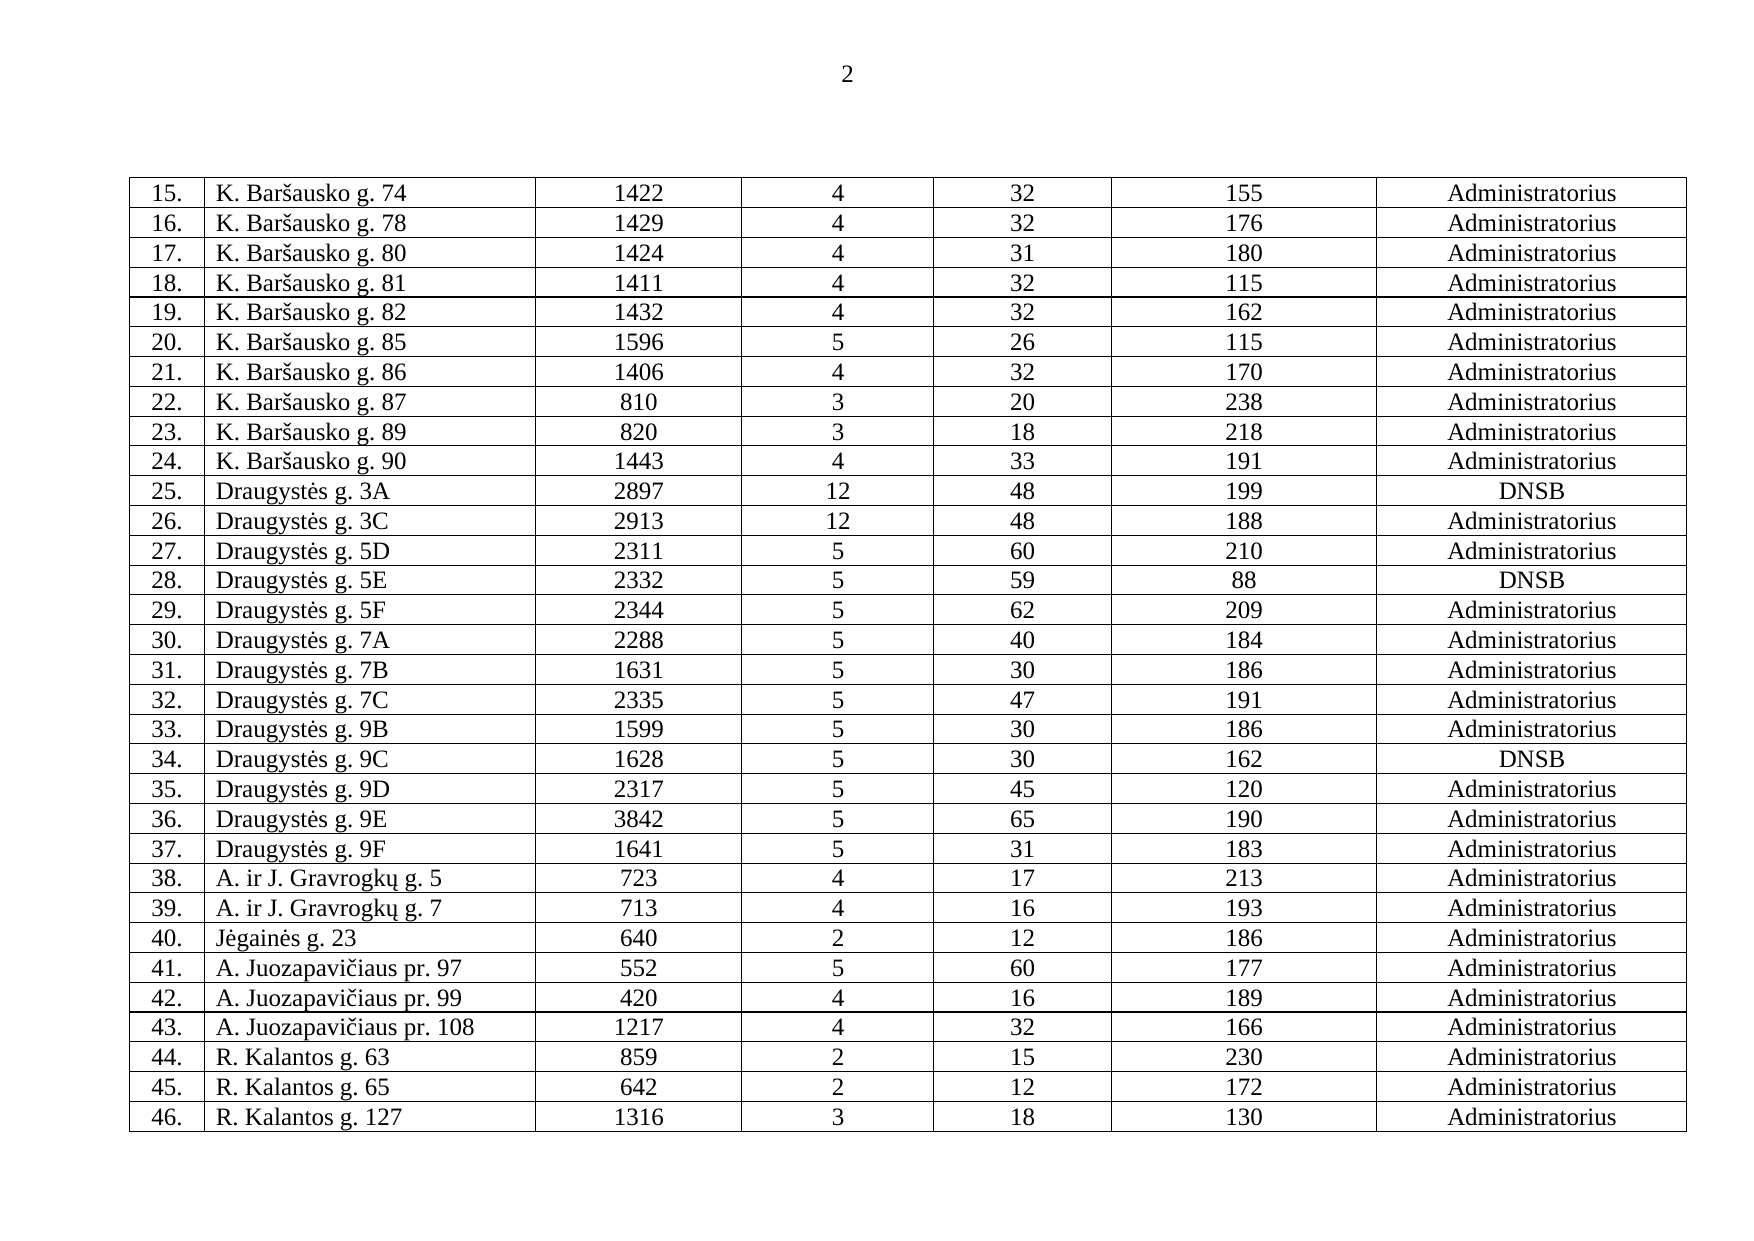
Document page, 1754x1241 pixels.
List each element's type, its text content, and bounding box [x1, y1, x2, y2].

table_cell 1422 [536, 178, 741, 207]
table_cell Administratorius [1377, 1072, 1686, 1101]
table_cell 191 [1112, 685, 1376, 713]
table_cell 4 [742, 238, 933, 267]
table_cell 12 [934, 1072, 1111, 1101]
table_cell A. ir J. Gravrogkų g. 5 [205, 864, 535, 892]
table_cell 20. [130, 327, 204, 356]
table_cell 30. [130, 625, 204, 654]
table_cell 65 [934, 804, 1111, 833]
table_cell 1628 [536, 744, 741, 773]
table_cell Administratorius [1377, 298, 1686, 326]
table_cell 420 [536, 983, 741, 1011]
table_cell 5 [742, 595, 933, 624]
table_cell 19. [130, 298, 204, 326]
table_cell 1432 [536, 298, 741, 326]
table_cell K. Baršausko g. 89 [205, 417, 535, 445]
table_cell 2332 [536, 566, 741, 594]
table_cell 26 [934, 327, 1111, 356]
table_cell 40 [934, 625, 1111, 654]
table_cell 4 [742, 178, 933, 207]
table_cell 5 [742, 953, 933, 982]
table_cell Administratorius [1377, 953, 1686, 982]
table_cell 2913 [536, 506, 741, 535]
table_cell 32. [130, 685, 204, 713]
table_cell 16 [934, 893, 1111, 922]
table_cell Administratorius [1377, 178, 1686, 207]
table_cell 191 [1112, 446, 1376, 475]
table_cell 5 [742, 715, 933, 743]
table_cell 5 [742, 774, 933, 803]
table_cell 32 [934, 268, 1111, 296]
table_cell 28. [130, 566, 204, 594]
table_cell 12 [742, 506, 933, 535]
table_cell Draugystės g. 3C [205, 506, 535, 535]
table_cell 186 [1112, 655, 1376, 684]
table_cell Draugystės g. 9C [205, 744, 535, 773]
table_cell 1443 [536, 446, 741, 475]
table_cell 5 [742, 685, 933, 713]
table_cell 186 [1112, 923, 1376, 952]
table_cell 115 [1112, 327, 1376, 356]
table_cell 4 [742, 1013, 933, 1041]
table_cell 4 [742, 298, 933, 326]
table_cell Administratorius [1377, 446, 1686, 475]
table_cell Administratorius [1377, 923, 1686, 952]
table_cell 209 [1112, 595, 1376, 624]
table_cell 42. [130, 983, 204, 1011]
table_cell 31. [130, 655, 204, 684]
table_cell 2 [742, 1042, 933, 1071]
table_cell Administratorius [1377, 506, 1686, 535]
table_cell 120 [1112, 774, 1376, 803]
table_cell 3 [742, 1102, 933, 1131]
table_cell 2317 [536, 774, 741, 803]
table_cell 44. [130, 1042, 204, 1071]
table_cell 16. [130, 208, 204, 237]
table_cell 4 [742, 893, 933, 922]
table_cell 2288 [536, 625, 741, 654]
table_cell 3 [742, 387, 933, 416]
table_cell 176 [1112, 208, 1376, 237]
table_cell Administratorius [1377, 685, 1686, 713]
table_cell 5 [742, 655, 933, 684]
table_cell A. Juozapavičiaus pr. 97 [205, 953, 535, 982]
table_cell K. Baršausko g. 74 [205, 178, 535, 207]
table_cell 5 [742, 834, 933, 862]
table_cell 34. [130, 744, 204, 773]
table_cell 2897 [536, 476, 741, 505]
table_cell 59 [934, 566, 1111, 594]
table_cell 35. [130, 774, 204, 803]
table_cell Draugystės g. 9B [205, 715, 535, 743]
table_cell A. ir J. Gravrogkų g. 7 [205, 893, 535, 922]
table_cell 30 [934, 744, 1111, 773]
table_cell Administratorius [1377, 1042, 1686, 1071]
table_cell 25. [130, 476, 204, 505]
table_cell 1641 [536, 834, 741, 862]
table_cell 45 [934, 774, 1111, 803]
table_cell Administratorius [1377, 774, 1686, 803]
table_cell 199 [1112, 476, 1376, 505]
table_cell K. Baršausko g. 80 [205, 238, 535, 267]
table_cell 5 [742, 625, 933, 654]
table_cell 238 [1112, 387, 1376, 416]
table_cell Draugystės g. 9F [205, 834, 535, 862]
table_cell 5 [742, 804, 933, 833]
table_cell Administratorius [1377, 864, 1686, 892]
table_cell 1406 [536, 357, 741, 386]
table_cell 172 [1112, 1072, 1376, 1101]
table_cell 4 [742, 983, 933, 1011]
table_cell Administratorius [1377, 715, 1686, 743]
table_cell Draugystės g. 7A [205, 625, 535, 654]
table_cell Administratorius [1377, 804, 1686, 833]
table_cell 48 [934, 506, 1111, 535]
table_cell Administratorius [1377, 417, 1686, 445]
table_cell 5 [742, 536, 933, 564]
table_cell 32 [934, 357, 1111, 386]
table_cell 1631 [536, 655, 741, 684]
table_cell 820 [536, 417, 741, 445]
table_cell Administratorius [1377, 1013, 1686, 1041]
table_cell 46. [130, 1102, 204, 1131]
table_cell K. Baršausko g. 82 [205, 298, 535, 326]
table_cell 17. [130, 238, 204, 267]
table_cell Administratorius [1377, 327, 1686, 356]
table_cell 4 [742, 446, 933, 475]
table_cell 2 [742, 1072, 933, 1101]
table_cell 24. [130, 446, 204, 475]
table_cell 183 [1112, 834, 1376, 862]
table_cell Draugystės g. 5F [205, 595, 535, 624]
table_cell 1424 [536, 238, 741, 267]
table_cell 22. [130, 387, 204, 416]
table_cell 213 [1112, 864, 1376, 892]
table_cell 30 [934, 655, 1111, 684]
table_cell 18 [934, 1102, 1111, 1131]
table_cell 37. [130, 834, 204, 862]
table_cell 1429 [536, 208, 741, 237]
table_cell 47 [934, 685, 1111, 713]
table_cell Draugystės g. 5E [205, 566, 535, 594]
table_cell 162 [1112, 298, 1376, 326]
table_cell A. Juozapavičiaus pr. 108 [205, 1013, 535, 1041]
table_cell A. Juozapavičiaus pr. 99 [205, 983, 535, 1011]
table_cell 5 [742, 744, 933, 773]
table_cell 62 [934, 595, 1111, 624]
table_cell DNSB [1377, 566, 1686, 594]
table_cell 33 [934, 446, 1111, 475]
table_cell 130 [1112, 1102, 1376, 1131]
table_cell DNSB [1377, 744, 1686, 773]
table_cell 36. [130, 804, 204, 833]
table_cell Administratorius [1377, 387, 1686, 416]
table_cell 2311 [536, 536, 741, 564]
table_cell 15 [934, 1042, 1111, 1071]
table_cell 2335 [536, 685, 741, 713]
table_cell K. Baršausko g. 90 [205, 446, 535, 475]
table_cell 60 [934, 953, 1111, 982]
table_cell 3842 [536, 804, 741, 833]
table_cell Administratorius [1377, 536, 1686, 564]
table_cell 1411 [536, 268, 741, 296]
table_cell 713 [536, 893, 741, 922]
table_cell 30 [934, 715, 1111, 743]
table_cell 29. [130, 595, 204, 624]
table_cell Administratorius [1377, 834, 1686, 862]
table_cell 31 [934, 834, 1111, 862]
table_cell 1599 [536, 715, 741, 743]
table_cell 189 [1112, 983, 1376, 1011]
table_cell 218 [1112, 417, 1376, 445]
table_cell 642 [536, 1072, 741, 1101]
table_cell Administratorius [1377, 983, 1686, 1011]
table_cell Draugystės g. 9D [205, 774, 535, 803]
table_cell DNSB [1377, 476, 1686, 505]
table_cell 184 [1112, 625, 1376, 654]
table_cell 4 [742, 208, 933, 237]
table_cell 38. [130, 864, 204, 892]
table_cell R. Kalantos g. 63 [205, 1042, 535, 1071]
table_cell 18. [130, 268, 204, 296]
table_cell 193 [1112, 893, 1376, 922]
table_cell 43. [130, 1013, 204, 1041]
table_cell 180 [1112, 238, 1376, 267]
table_cell K. Baršausko g. 86 [205, 357, 535, 386]
table_cell 3 [742, 417, 933, 445]
table_cell 4 [742, 357, 933, 386]
table_cell Administratorius [1377, 357, 1686, 386]
table_cell Administratorius [1377, 1102, 1686, 1131]
table_cell Administratorius [1377, 208, 1686, 237]
table_cell 2 [742, 923, 933, 952]
table_cell R. Kalantos g. 65 [205, 1072, 535, 1101]
table_cell 5 [742, 566, 933, 594]
table_cell 810 [536, 387, 741, 416]
table_cell 16 [934, 983, 1111, 1011]
table_cell 5 [742, 327, 933, 356]
table_cell 1217 [536, 1013, 741, 1041]
table_cell 859 [536, 1042, 741, 1071]
table_cell 1596 [536, 327, 741, 356]
table_cell 32 [934, 178, 1111, 207]
table_cell K. Baršausko g. 81 [205, 268, 535, 296]
table_cell Draugystės g. 5D [205, 536, 535, 564]
table_cell 1316 [536, 1102, 741, 1131]
table_cell 32 [934, 208, 1111, 237]
table_cell 177 [1112, 953, 1376, 982]
table_cell 552 [536, 953, 741, 982]
table_cell 20 [934, 387, 1111, 416]
table_cell 88 [1112, 566, 1376, 594]
table_cell Draugystės g. 7B [205, 655, 535, 684]
table_cell K. Baršausko g. 78 [205, 208, 535, 237]
table_cell 21. [130, 357, 204, 386]
table_cell R. Kalantos g. 127 [205, 1102, 535, 1131]
table_cell 723 [536, 864, 741, 892]
table_cell Administratorius [1377, 595, 1686, 624]
table_cell 17 [934, 864, 1111, 892]
table_cell 166 [1112, 1013, 1376, 1041]
table_cell Draugystės g. 3A [205, 476, 535, 505]
table_cell 2344 [536, 595, 741, 624]
table_cell Administratorius [1377, 238, 1686, 267]
table_cell 41. [130, 953, 204, 982]
table_cell 12 [742, 476, 933, 505]
table_cell 155 [1112, 178, 1376, 207]
table_cell 26. [130, 506, 204, 535]
table_cell 230 [1112, 1042, 1376, 1071]
table_cell 188 [1112, 506, 1376, 535]
table_cell 4 [742, 864, 933, 892]
table_cell 23. [130, 417, 204, 445]
table_cell 170 [1112, 357, 1376, 386]
table_cell Draugystės g. 7C [205, 685, 535, 713]
table_cell Administratorius [1377, 893, 1686, 922]
table_cell 15. [130, 178, 204, 207]
table_cell 32 [934, 298, 1111, 326]
table_cell 45. [130, 1072, 204, 1101]
table_cell Administratorius [1377, 268, 1686, 296]
table_cell 162 [1112, 744, 1376, 773]
table_cell 60 [934, 536, 1111, 564]
table_cell 190 [1112, 804, 1376, 833]
table_cell 210 [1112, 536, 1376, 564]
table_cell 27. [130, 536, 204, 564]
table_cell 31 [934, 238, 1111, 267]
table_cell 33. [130, 715, 204, 743]
table_cell Jėgainės g. 23 [205, 923, 535, 952]
table_cell 12 [934, 923, 1111, 952]
table_cell 39. [130, 893, 204, 922]
table_cell 48 [934, 476, 1111, 505]
table_cell 640 [536, 923, 741, 952]
table_cell 18 [934, 417, 1111, 445]
table_cell Administratorius [1377, 655, 1686, 684]
table_cell 186 [1112, 715, 1376, 743]
table_cell K. Baršausko g. 87 [205, 387, 535, 416]
table_cell 115 [1112, 268, 1376, 296]
table_cell 32 [934, 1013, 1111, 1041]
table_cell Administratorius [1377, 625, 1686, 654]
table_cell K. Baršausko g. 85 [205, 327, 535, 356]
table_cell 4 [742, 268, 933, 296]
table_cell 40. [130, 923, 204, 952]
table_cell Draugystės g. 9E [205, 804, 535, 833]
